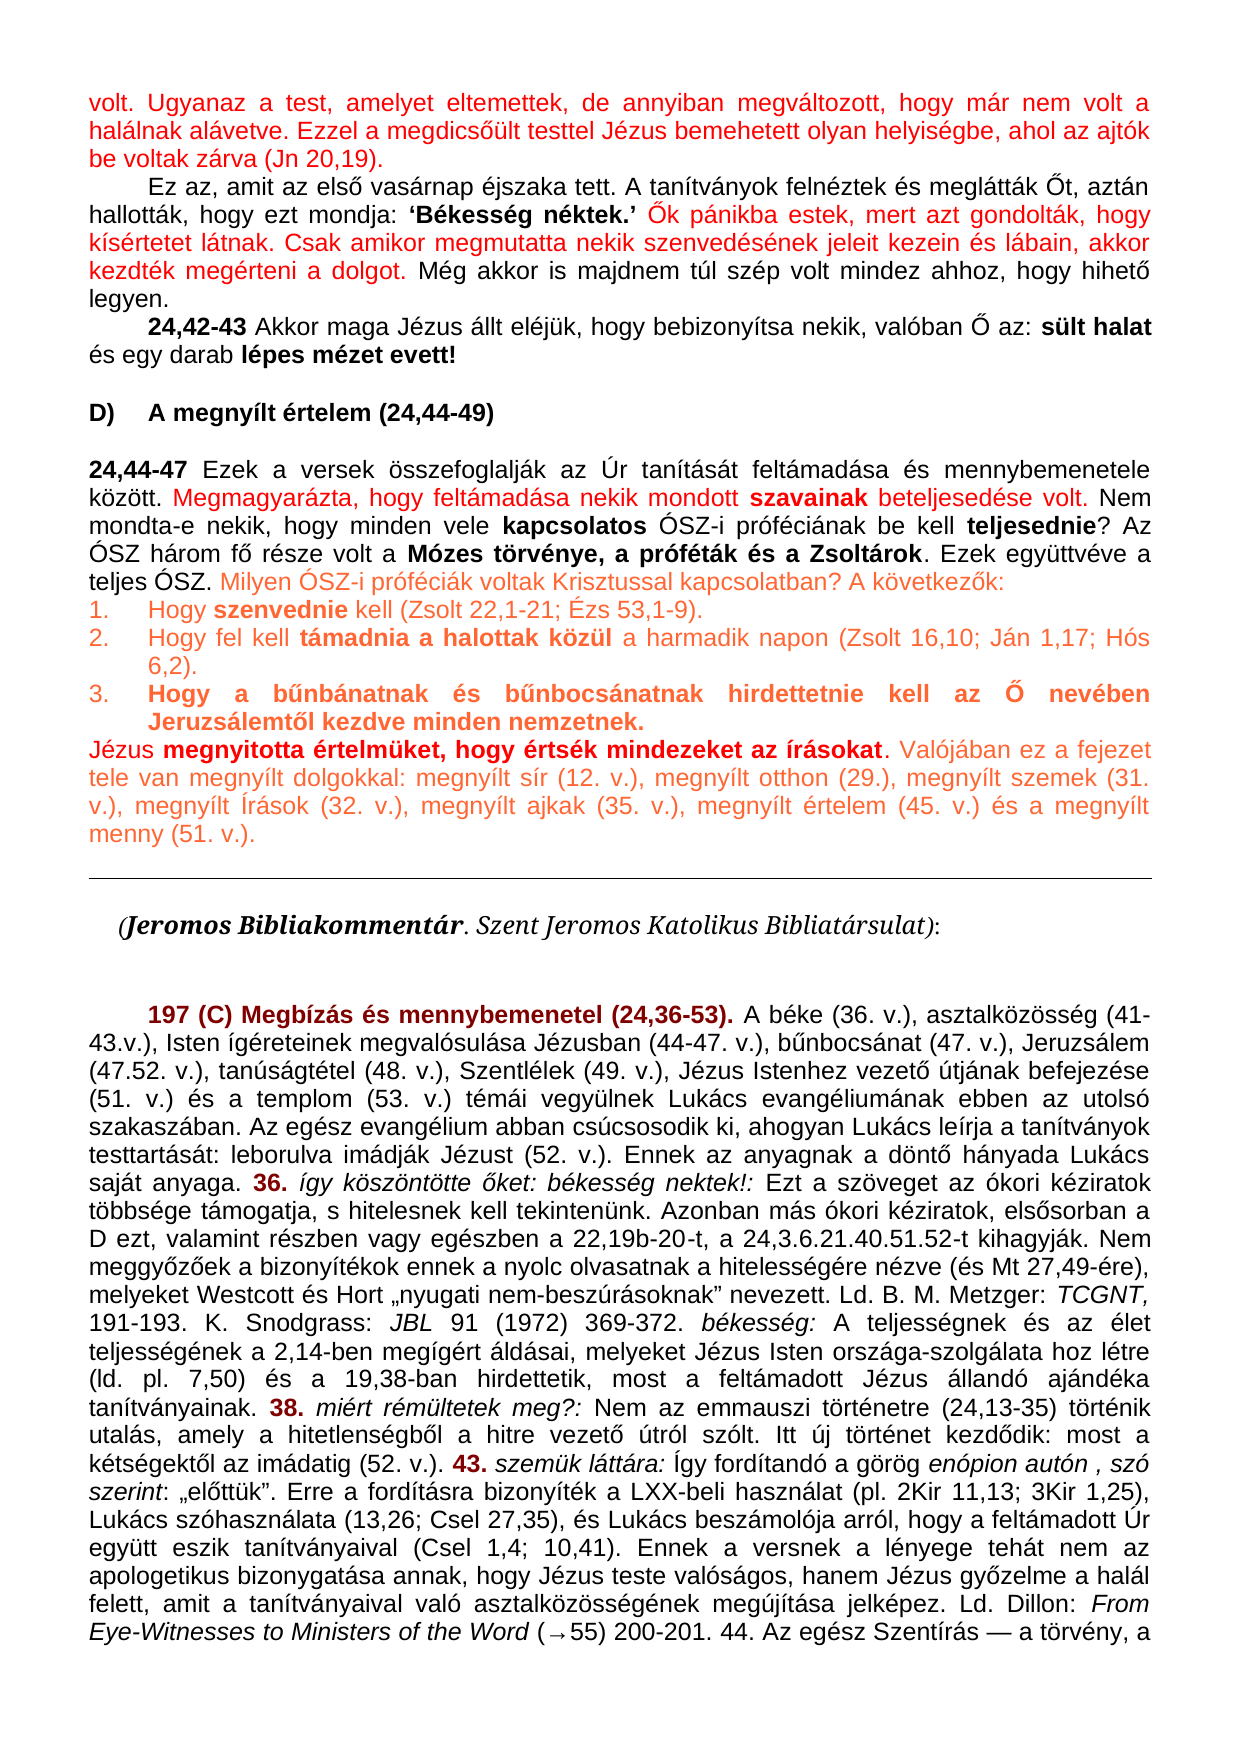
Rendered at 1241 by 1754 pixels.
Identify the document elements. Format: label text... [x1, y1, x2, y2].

text Jézus megnyitotta értelmüket, hogy értsék mindezeket az írásokat. Valójában ez a fejezet tele van megnyílt dolgokkal: megnyílt sír (12. v.), megnyílt otthon (29.), megnyílt szemek (31. v.), megnyílt Írások (32. v.), megnyílt ajkak (35. v.), megnyílt értelem (45. v.) és a megnyílt menny (51. v.). [88, 736, 1152, 848]
text 197 (C) Megbízás és mennybemenetel (24,36-53). A béke (36. v.), asztalközösség (41-43.v.), Isten ígéreteinek megvalósulása Jézusban (44-47. v.), bűnbocsánat (47. v.), Jeruzsálem (47.52. v.), tanúságtétel (48. v.), Szentlélek (49. v.), Jézus Istenhez vezető útjának befejezése (51. v.) és a templom (53. v.) témái vegyülnek Lukács evangéliumának ebben az utolsó szakaszában. Az egész evangélium abban csúcsosodik ki, ahogyan Lukács leírja a tanítványok testtartását: leborulva imádják Jézust (52. v.). Ennek az anyagnak a döntő hányada Lukács saját anyaga. 36. így köszöntötte őket: békesség nektek!: Ezt a szöveget az ókori kéziratok többsége támogatja, s hitelesnek kell tekintenünk. Azonban más ókori kéziratok, elsősorban a D ezt, valamint részben vagy egészben a 22,19b-20‑t, a 24,3.6.21.40.51.52‑t kihagyják. Nem meggyőzőek a bizonyítékok ennek a nyolc olvasatnak a hitelességére nézve (és Mt 27,49-ére), melyeket Westcott és Hort „nyugati nem-beszúrásoknak” nevezett. Ld. B. M. Metzger: TCGNT, 191-193. K. Snodgrass: JBL 91 (1972) 369-372. békesség: A teljességnek és az élet teljességének a 2,14-ben megígért áldásai, melyeket Jézus Isten országa-szolgálata hoz létre (ld. pl. 7,50) és a 19,38-ban hirdettetik, most a feltámadott Jézus állandó ajándéka tanítványainak. 38. miért rémültetek meg?: Nem az emmauszi történetre (24,13-35) történik utalás, amely a hitetlenségből a hitre vezető útról szólt. Itt új történet kezdődik: most a kétségektől az imádatig (52. v.). 43. szemük láttára: Így fordítandó a görög enópion autón , szó szerint: „előttük”. Erre a fordításra bizonyíték a LXX-beli használat (pl. 2Kir 11,13; 3Kir 1,25), Lukács szóhasználata (13,26; Csel 27,35), és Lukács beszámolója arról, hogy a feltámadott Úr együtt eszik tanítványaival (Csel 1,4; 10,41). Ennek a versnek a lényege tehát nem az apologetikus bizonygatása annak, hogy Jézus teste valóságos, hanem Jézus győzelme a halál felett, amit a tanítványaival való asztalközösségének megújítása jelképez. Ld. Dillon: From Eye-Witnesses to Ministers of the Word (→55) 200-201. 44. Az egész Szentírás — a törvény, a [88, 1001, 1152, 1645]
text 1. Hogy szenvednie kell (Zsolt 22,1-21; Ézs 53,1-9). [88, 596, 1152, 624]
text Ez az, amit az első vasárnap éjszaka tett. A tanítványok felnéztek és meglátták Őt, aztán hallották, hogy ezt mondja: ‘Békesség néktek.’ Ők pánikba estek, mert azt gondolták, hogy kísértetet látnak. Csak amikor megmutatta nekik szenvedésének jeleit kezein és lábain, akkor kezdték megérteni a dolgot. Még akkor is majdnem túl szép volt mindez ahhoz, hogy hihető legyen. [88, 173, 1152, 313]
text 24,44-47 Ezek a versek összefoglalják az Úr tanítását feltámadása és mennybemenetele között. Megmagyarázta, hogy feltámadása nekik mondott szavainak beteljesedése volt. Nem mondta‑e nekik, hogy minden vele kapcsolatos ÓSZ‑i próféciának be kell teljesednie? Az ÓSZ három fő része volt a Mózes törvénye, a próféták és a Zsoltárok. Ezek együttvéve a teljes ÓSZ. Milyen ÓSZ‑i próféciák voltak Krisztussal kapcsolatban? A következők: [88, 456, 1152, 596]
text 2. Hogy fel kell támadnia a halottak közül a harmadik napon (Zsolt 16,10; Ján 1,17; Hós 6,2). [88, 624, 1152, 680]
text (Jeromos Bibliakommentár. Szent Jeromos Katolikus Bibliatársulat): [88, 879, 1152, 971]
text 24,42-43 Akkor maga Jézus állt eléjük, hogy bebizonyítsa nekik, valóban Ő az: sült halat és egy darab lépes mézet evett! [88, 313, 1152, 369]
text volt. Ugyanaz a test, amelyet eltemettek, de annyiban megváltozott, hogy már nem volt a halálnak alávetve. Ezzel a megdicsőült testtel Jézus bemehetett olyan helyiségbe, ahol az ajtók be voltak zárva (Jn 20,19). [88, 88, 1152, 173]
text 3. Hogy a bűnbánatnak és bűnbocsánatnak hirdettetnie kell az Ő nevében Jeruzsálemtől kezdve minden nemzetnek. [88, 680, 1152, 736]
text D) A megnyílt értelem (24,44-49) [88, 398, 1152, 426]
